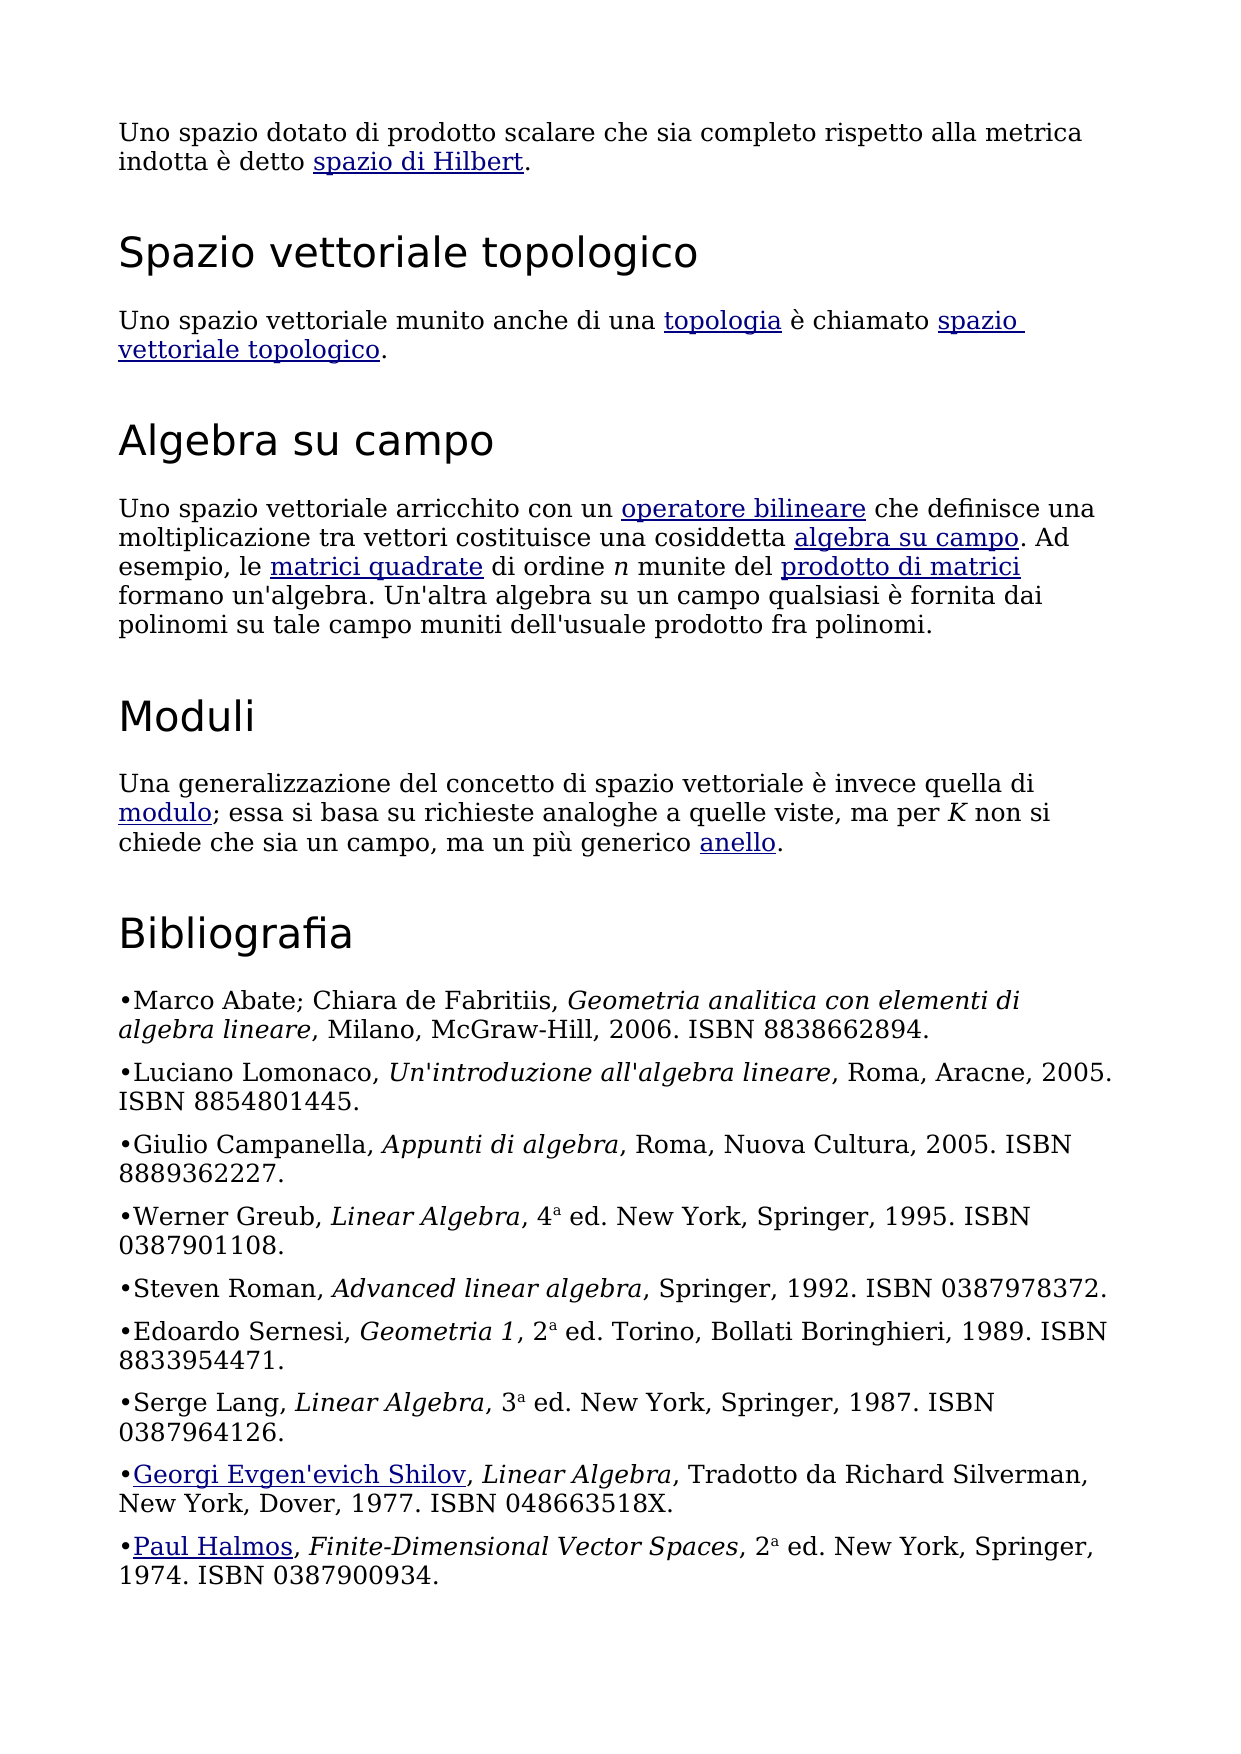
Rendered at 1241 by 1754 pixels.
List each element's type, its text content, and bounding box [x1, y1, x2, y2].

text Uno spazio vettoriale arricchito con un operatore bilineare che definisce una moltiplicazione tra vettori costituisce una cosiddetta algebra su campo. Ad esempio, le matrici quadrate di ordine n munite del prodotto di matrici formano un'algebra. Un'altra algebra su un campo qualsiasi è fornita dai polinomi su tale campo muniti dell'usuale prodotto fra polinomi. [118, 494, 1122, 640]
list Georgi Evgen'evich Shilov, Linear Algebra, Tradotto da Richard Silverman, New York, Dover, 1977. ISBN 048663518X. [118, 1460, 1122, 1519]
subtitle Algebra su campo [118, 417, 1122, 465]
list Serge Lang, Linear Algebra, 3a ed. New York, Springer, 1987. ISBN 0387964126. [118, 1388, 1122, 1447]
list Marco Abate; Chiara de Fabritiis, Geometria analitica con elementi di algebra lineare, Milano, McGraw-Hill, 2006. ISBN 8838662894. [118, 986, 1122, 1045]
subtitle Bibliografia [118, 909, 1122, 958]
subtitle Moduli [118, 692, 1122, 741]
list Edoardo Sernesi, Geometria 1, 2a ed. Torino, Bollati Boringhieri, 1989. ISBN 8833954471. [118, 1317, 1122, 1375]
list Giulio Campanella, Appunti di algebra, Roma, Nuova Cultura, 2005. ISBN 8889362227. [118, 1130, 1122, 1188]
text Uno spazio vettoriale munito anche di una topologia è chiamato spazio vettoriale topologico. [118, 306, 1122, 364]
list Steven Roman, Advanced linear algebra, Springer, 1992. ISBN 0387978372. [118, 1274, 1122, 1303]
subtitle Spazio vettoriale topologico [118, 229, 1122, 277]
list Paul Halmos, Finite-Dimensional Vector Spaces, 2a ed. New York, Springer, 1974. ISBN 0387900934. [118, 1532, 1122, 1591]
list Luciano Lomonaco, Un'introduzione all'algebra lineare, Roma, Aracne, 2005. ISBN 8854801445. [118, 1058, 1122, 1117]
text Una generalizzazione del concetto di spazio vettoriale è invece quella di modulo; essa si basa su richieste analoghe a quelle viste, ma per K non si chiede che sia un campo, ma un più generico anello. [118, 769, 1122, 857]
list Werner Greub, Linear Algebra, 4a ed. New York, Springer, 1995. ISBN 0387901108. [118, 1202, 1122, 1260]
text Uno spazio dotato di prodotto scalare che sia completo rispetto alla metrica indotta è detto spazio di Hilbert. [118, 118, 1122, 176]
